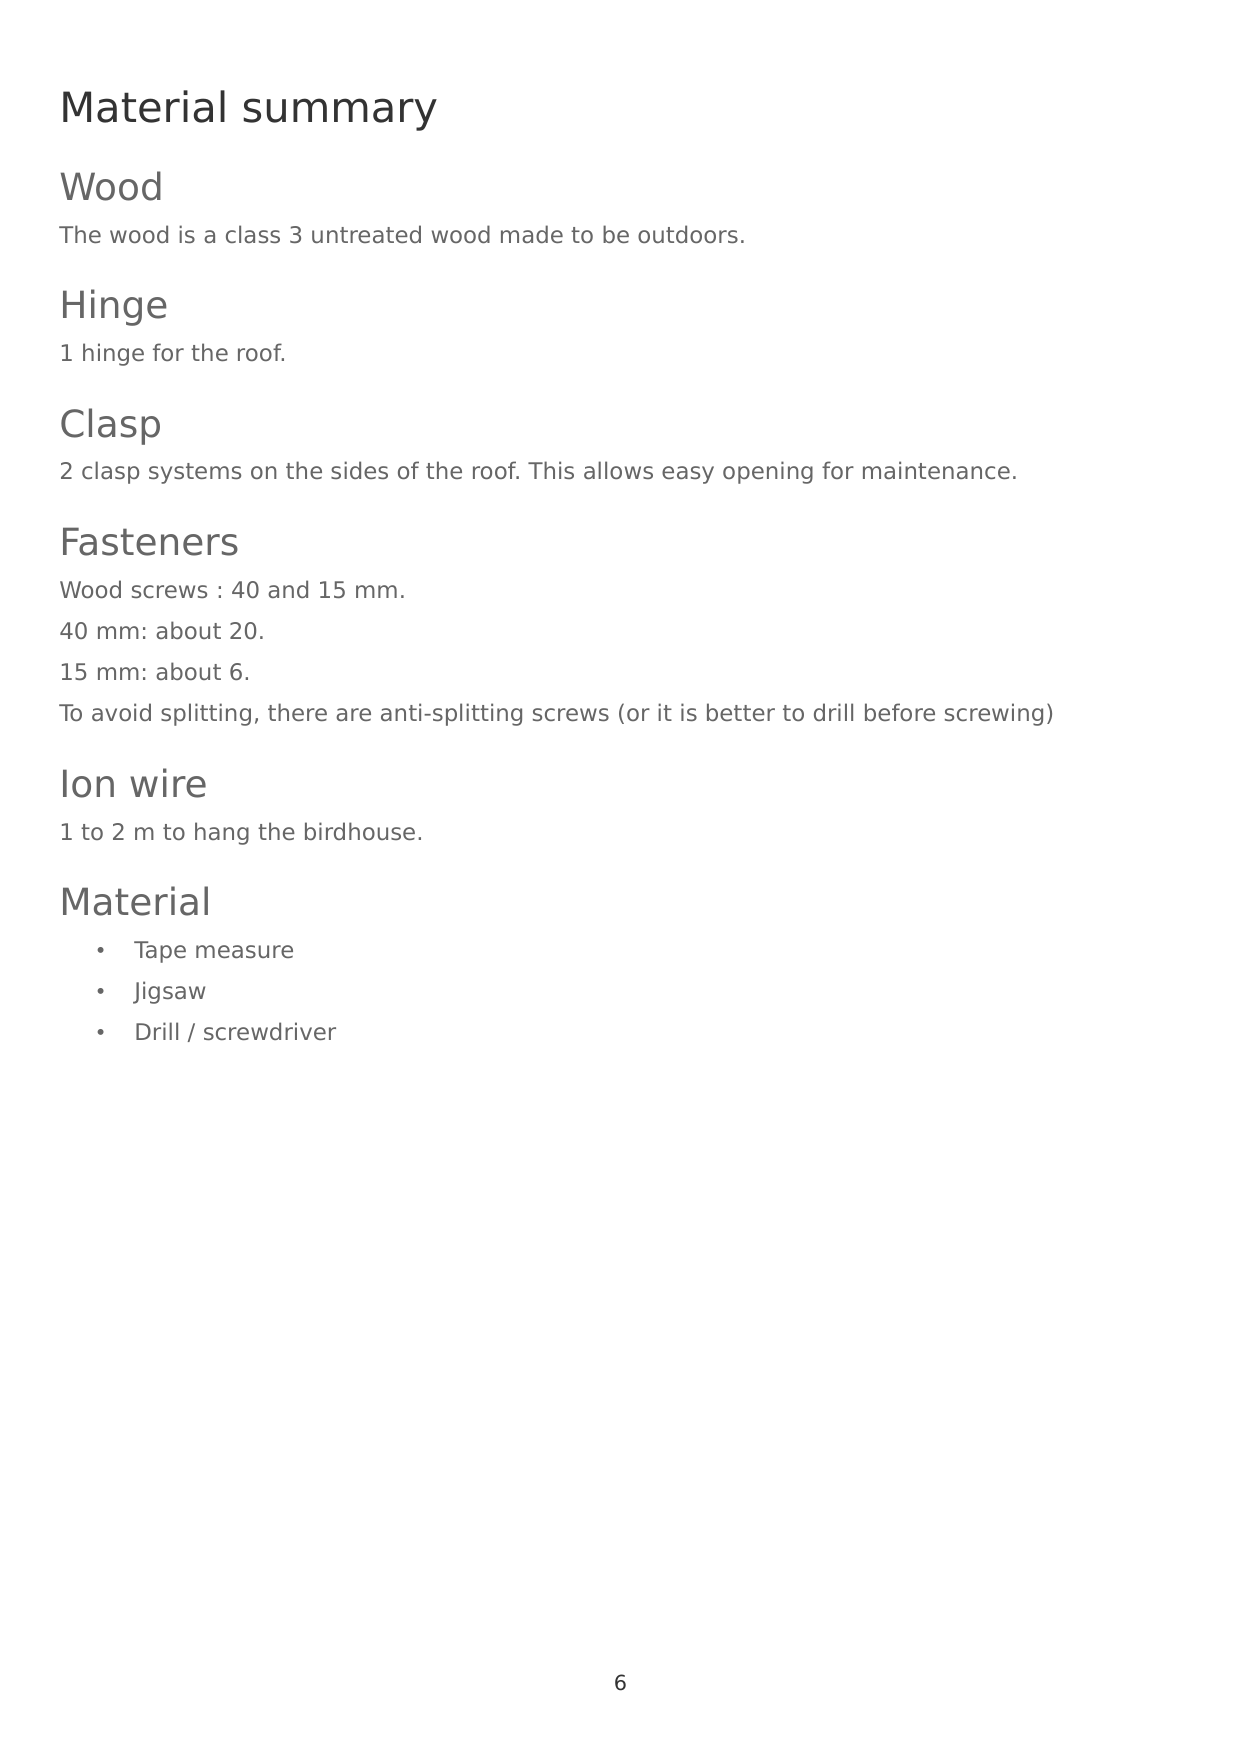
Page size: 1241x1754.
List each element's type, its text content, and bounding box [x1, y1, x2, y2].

text 40 mm: about 20. [59, 618, 1181, 645]
subtitle Ion wire [59, 763, 1181, 806]
subtitle Clasp [59, 402, 1181, 446]
list Jigsaw [97, 978, 1181, 1005]
text The wood is a class 3 untreated wood made to be outdoors. [59, 222, 1181, 249]
text 2 clasp systems on the sides of the roof. This allows easy opening for maintenance. [59, 458, 1181, 485]
text 1 to 2 m to hang the birdhouse. [59, 819, 1181, 845]
subtitle Material [59, 881, 1181, 924]
subtitle Wood [59, 166, 1181, 209]
subtitle Fasteners [59, 521, 1181, 564]
subtitle Material summary [59, 84, 1181, 133]
text 15 mm: about 6. [59, 659, 1181, 686]
text To avoid splitting, there are anti-splitting screws (or it is better to drill before screwing) [59, 701, 1181, 727]
subtitle Hinge [59, 284, 1181, 328]
list Drill / screwdriver [97, 1019, 1181, 1046]
text Wood screws : 40 and 15 mm. [59, 577, 1181, 603]
list Tape measure [97, 937, 1181, 964]
text 1 hinge for the roof. [59, 340, 1181, 367]
